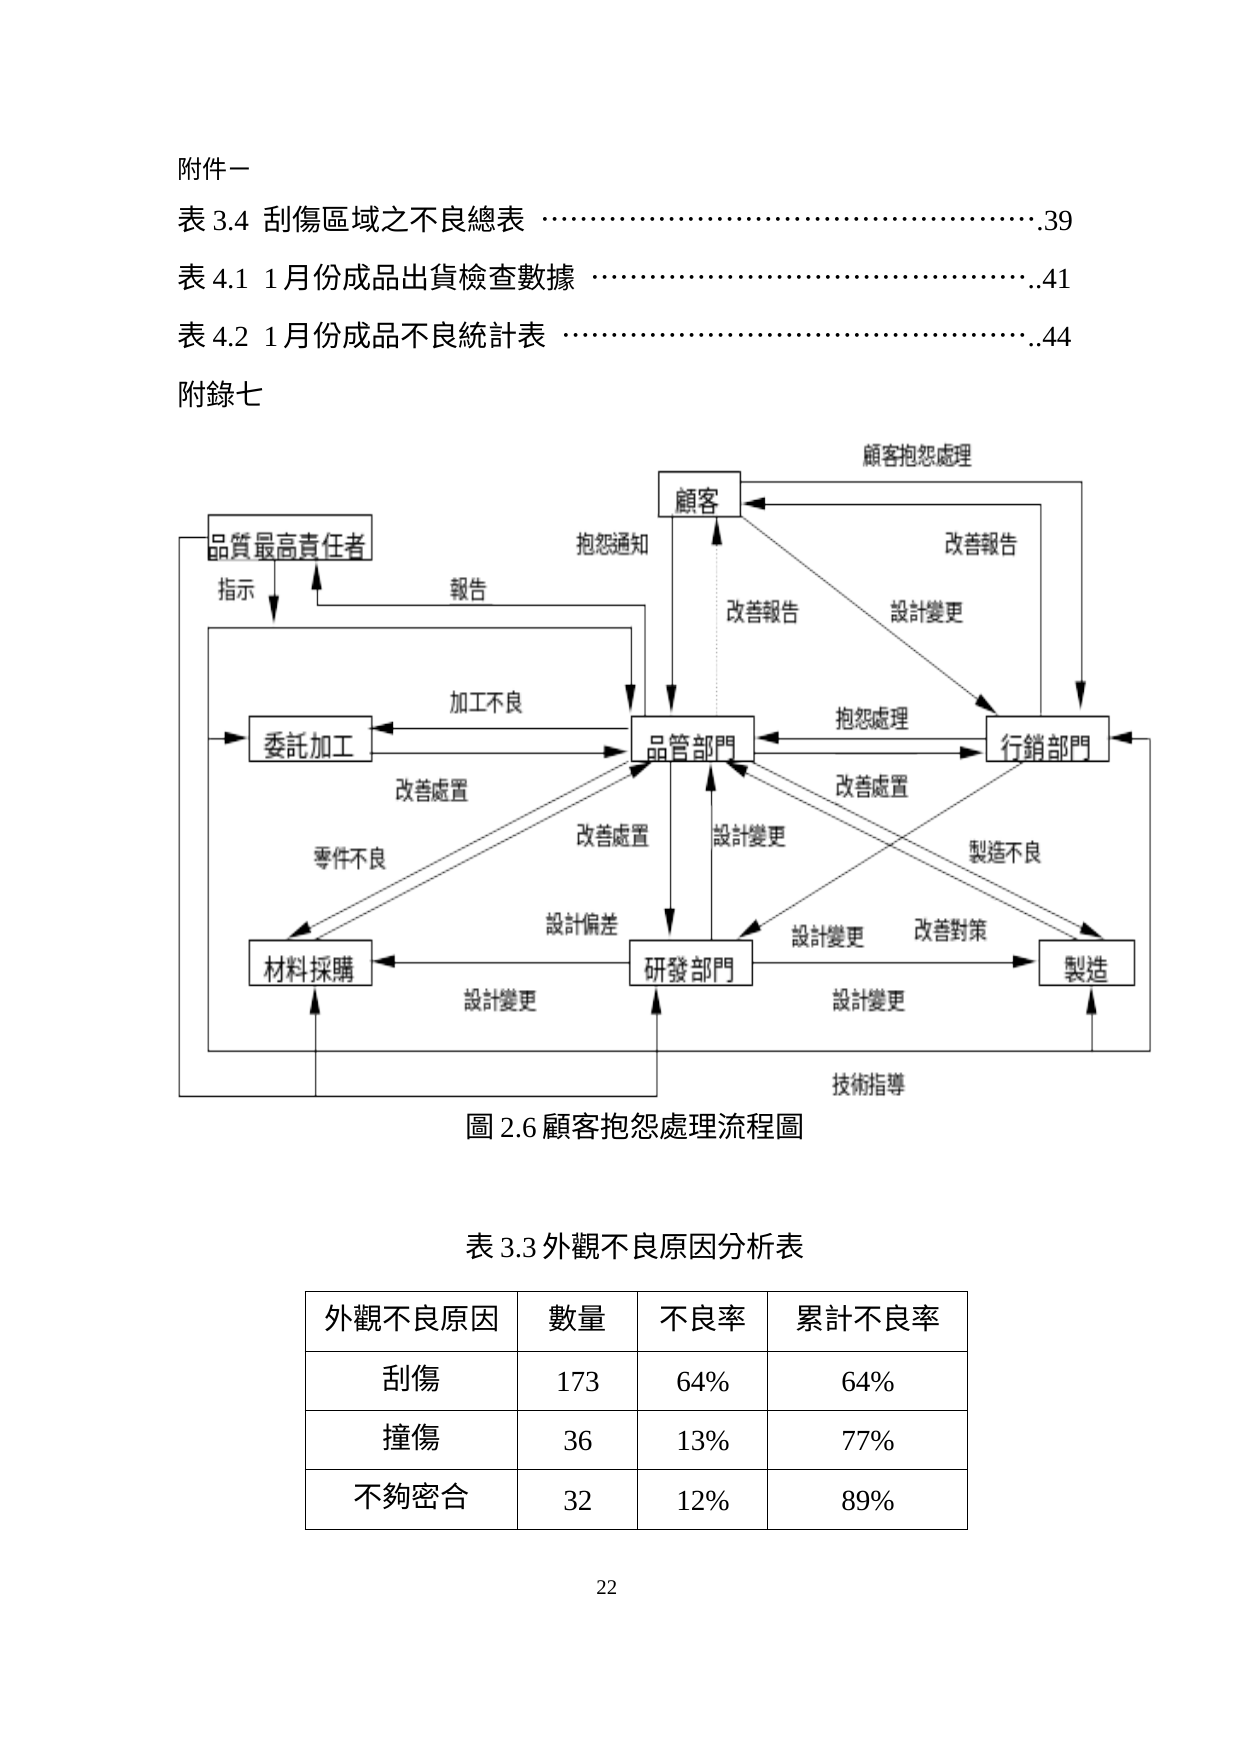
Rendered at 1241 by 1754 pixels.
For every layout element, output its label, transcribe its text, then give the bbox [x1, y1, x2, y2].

table_header 累計不良率 [768, 1292, 967, 1351]
table_cell 32 [518, 1470, 637, 1529]
table_cell 64% [638, 1352, 767, 1410]
table_cell 77% [768, 1411, 967, 1469]
table_cell 36 [518, 1411, 637, 1469]
table_cell 刮傷 [306, 1352, 517, 1410]
text 圖2.6顧客抱怨處理流程圖 [177, 1099, 1092, 1145]
table_header 不良率 [638, 1292, 767, 1351]
table_header 外觀不良原因 [306, 1292, 517, 1351]
table_cell 12% [638, 1470, 767, 1529]
table_cell 13% [638, 1411, 767, 1469]
text 表3.4 刮傷區域之不良總表 …………………………………………….39 [177, 193, 1092, 239]
text 表3.3外觀不良原因分析表 [177, 1216, 1092, 1266]
text 表4.1 1月份成品出貨檢查數據 ………………………………………..41 [177, 251, 1092, 297]
table_cell 173 [518, 1352, 637, 1410]
table_cell 撞傷 [306, 1411, 517, 1469]
table_cell 64% [768, 1352, 967, 1410]
text 附錄七 [177, 368, 1092, 414]
table_cell 89% [768, 1470, 967, 1529]
table_header 數量 [518, 1292, 637, 1351]
text 表4.2 1月份成品不良統計表 …………………………………………..44 [177, 309, 1092, 355]
table_cell 不夠密合 [306, 1470, 517, 1529]
